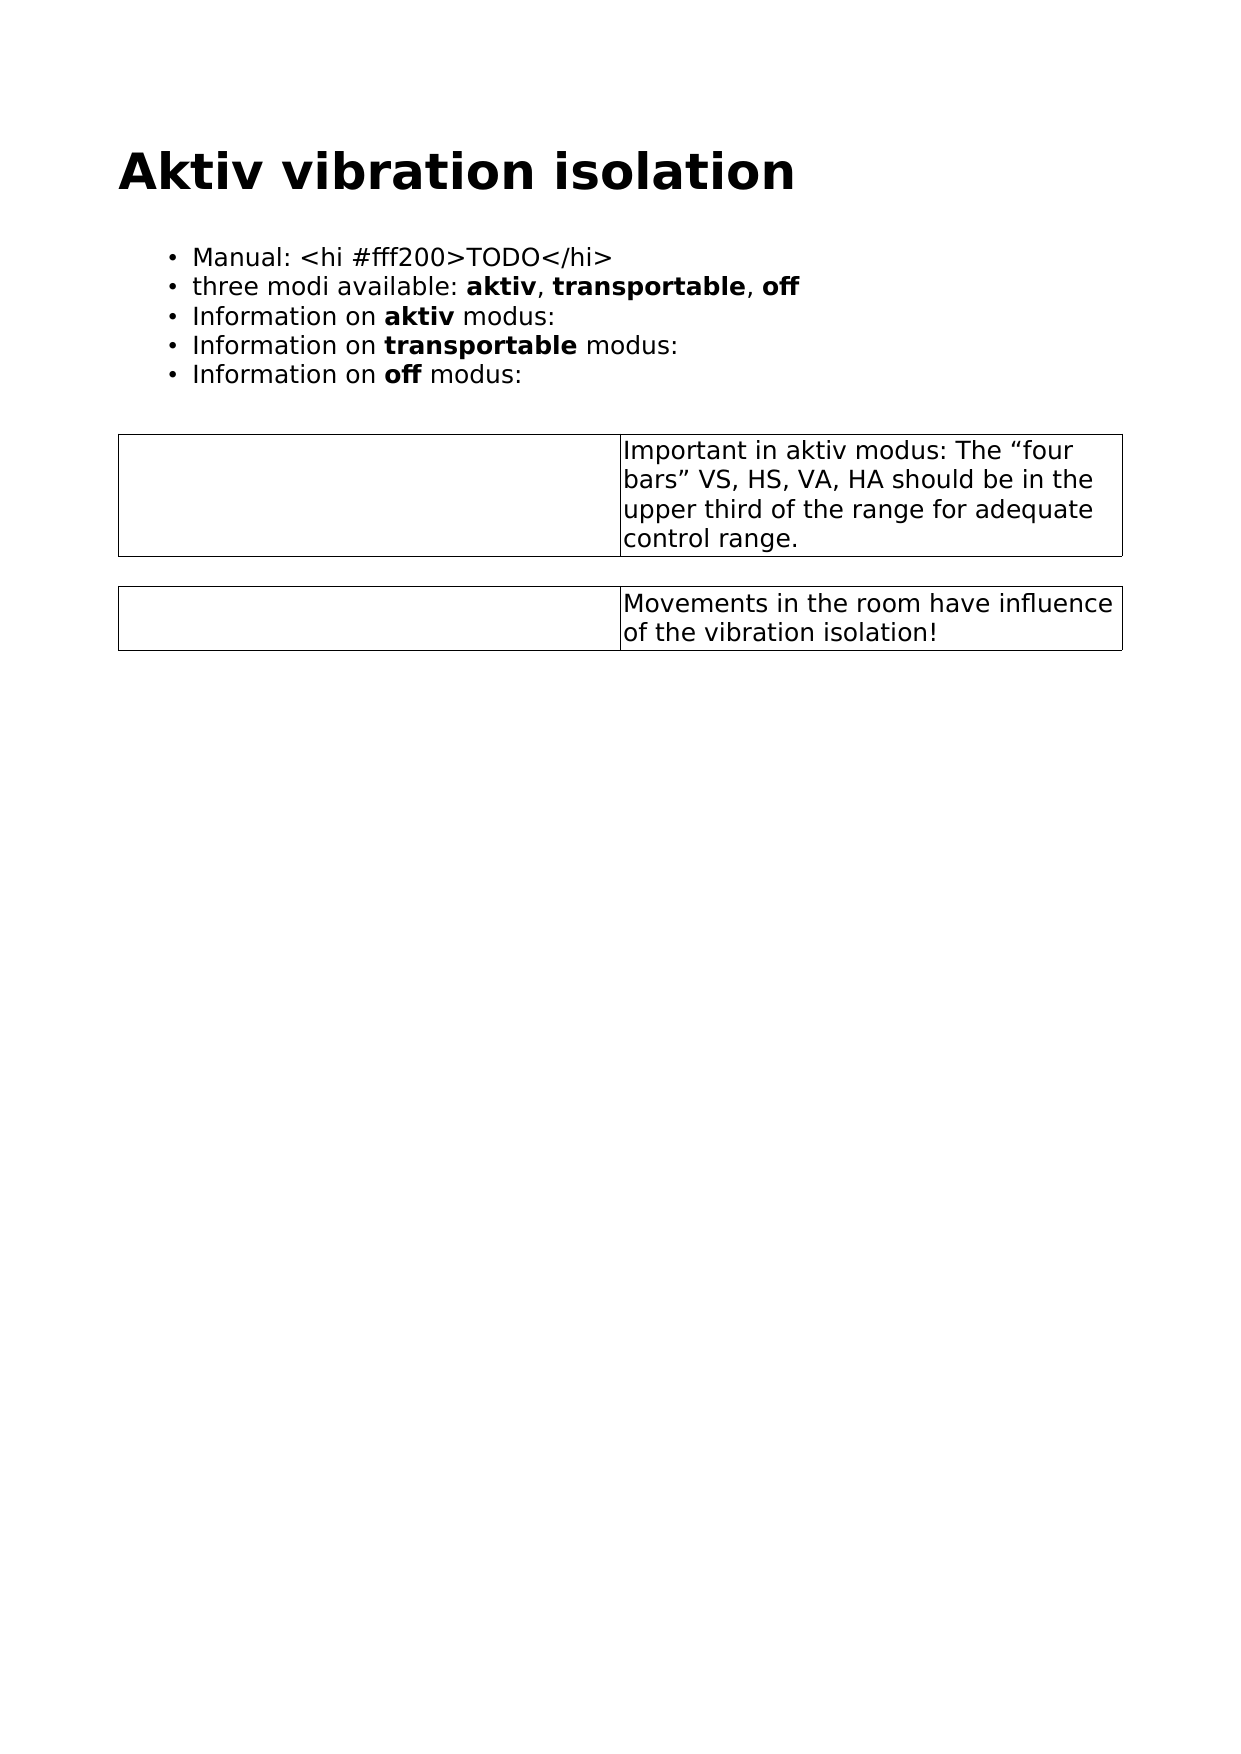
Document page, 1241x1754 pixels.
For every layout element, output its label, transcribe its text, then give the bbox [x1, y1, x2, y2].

table_header Important in aktiv modus: The “four bars” VS, HS, VA, HA should be in the upper third of the range for adequate control range. [621, 435, 1122, 556]
list three modi available: aktiv, transportable, off [177, 272, 1122, 302]
table_header [119, 435, 620, 556]
table_header [119, 587, 620, 650]
list Information on transportable modus: [177, 331, 1122, 360]
subtitle Aktiv vibration isolation [118, 143, 1122, 201]
list Information on off modus: [177, 360, 1122, 389]
table_header Movements in the room have influence of the vibration isolation! [621, 587, 1122, 650]
list Information on aktiv modus: [177, 302, 1122, 331]
list Manual: <hi #fff200>TODO</hi> [177, 243, 1122, 272]
